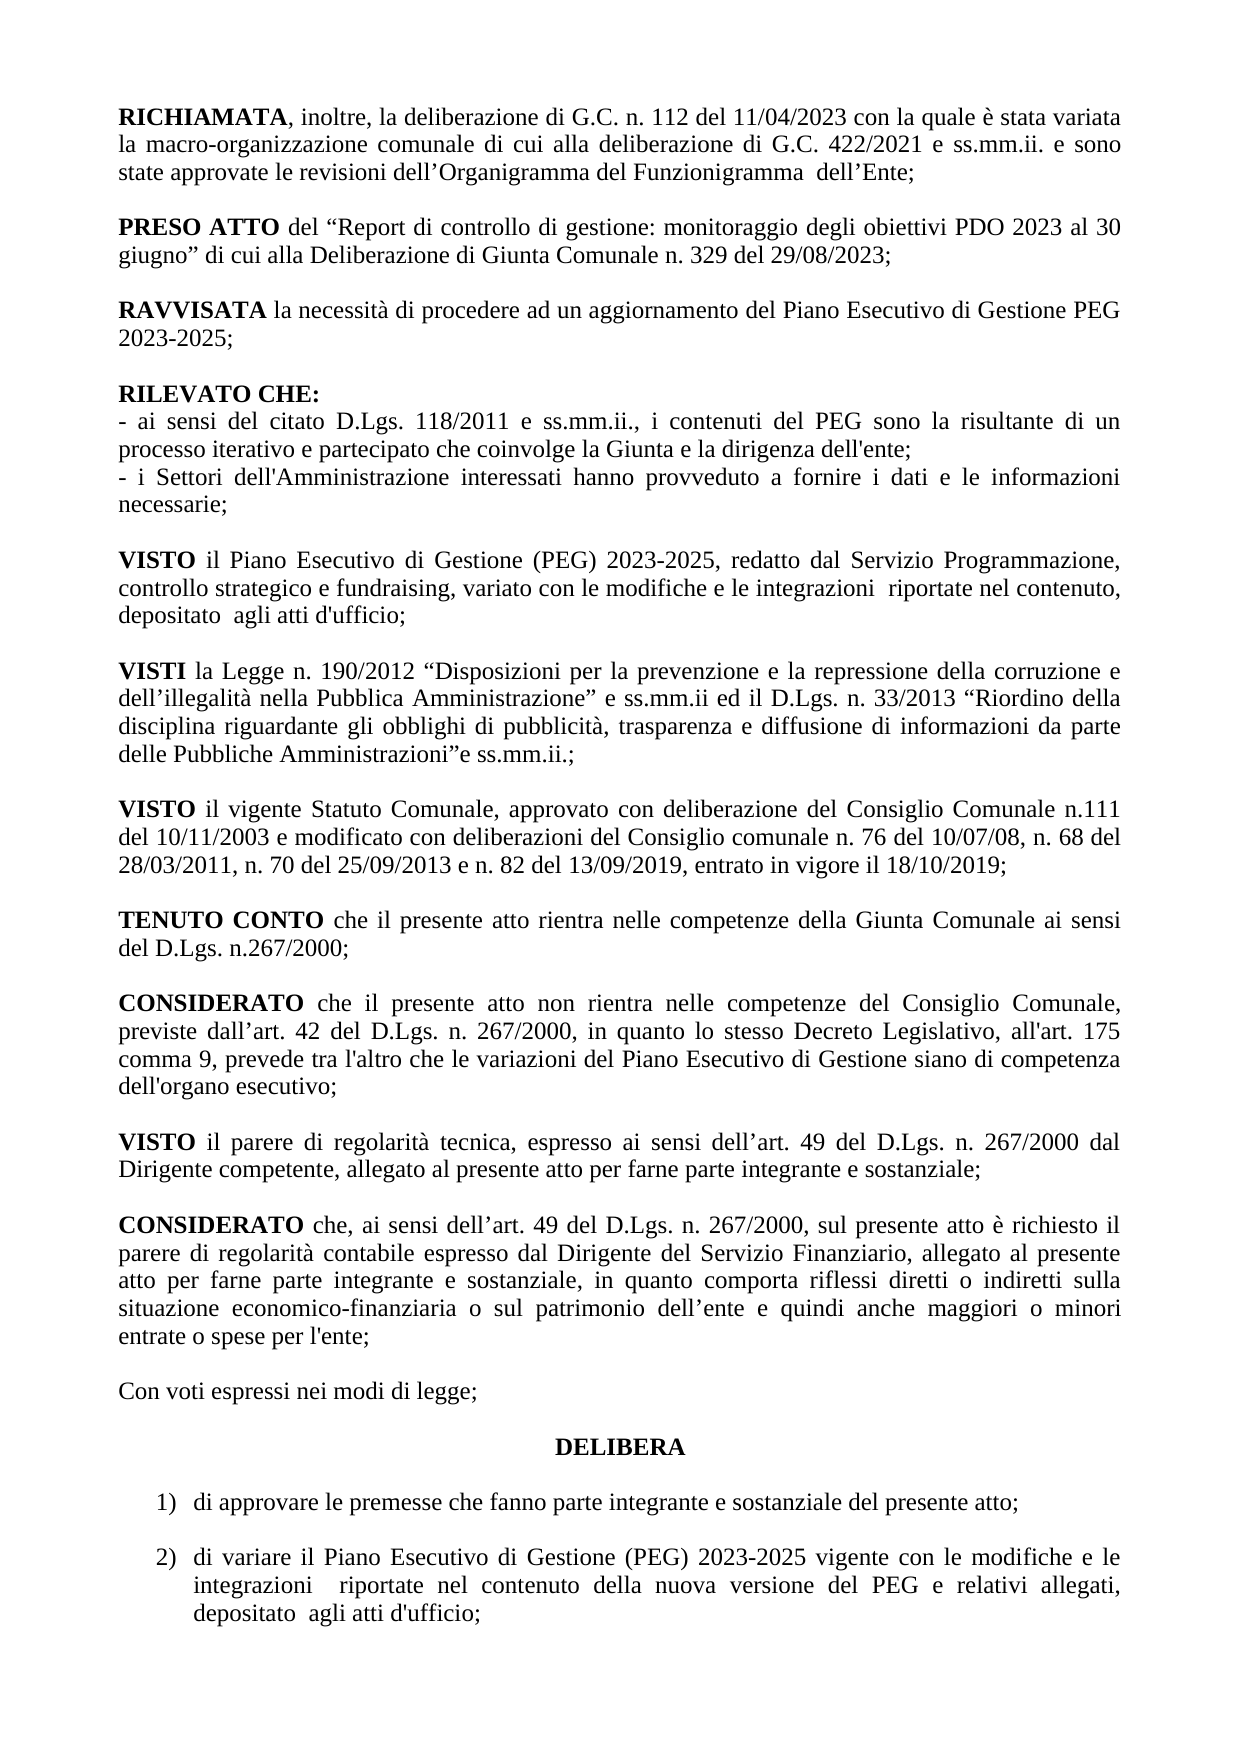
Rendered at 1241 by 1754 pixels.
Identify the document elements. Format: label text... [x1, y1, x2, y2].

text PRESO ATTO del “Report di controllo di gestione: monitoraggio degli obiettivi PDO 2023 al 30 giugno” di cui alla Deliberazione di Giunta Comunale n. 329 del 29/08/2023; [118, 213, 1122, 269]
text RICHIAMATA, inoltre, la deliberazione di G.C. n. 112 del 11/04/2023 con la quale è stata variata la macro-organizzazione comunale di cui alla deliberazione di G.C. 422/2021 e ss.mm.ii. e sono state approvate le revisioni dell’Organigramma del Funzionigramma dell’Ente; [118, 103, 1122, 186]
list di approvare le premesse che fanno parte integrante e sostanziale del presente atto; [156, 1488, 1122, 1516]
text RAVVISATA la necessità di procedere ad un aggiornamento del Piano Esecutivo di Gestione PEG 2023-2025; [118, 297, 1122, 352]
list di variare il Piano Esecutivo di Gestione (PEG) 2023-2025 vigente con le modifiche e le integrazioni riportate nel contenuto della nuova versione del PEG e relativi allegati, depositato agli atti d'ufficio; [156, 1543, 1122, 1627]
text TENUTO CONTO che il presente atto rientra nelle competenze della Giunta Comunale ai sensi del D.Lgs. n.267/2000; [118, 906, 1122, 962]
text VISTO il vigente Statuto Comunale, approvato con deliberazione del Consiglio Comunale n.111 del 10/11/2003 e modificato con deliberazioni del Consiglio comunale n. 76 del 10/07/08, n. 68 del 28/03/2011, n. 70 del 25/09/2013 e n. 82 del 13/09/2019, entrato in vigore il 18/10/2019; [118, 795, 1122, 878]
text - ai sensi del citato D.Lgs. 118/2011 e ss.mm.ii., i contenuti del PEG sono la risultante di un processo iterativo e partecipato che coinvolge la Giunta e la dirigenza dell'ente; [118, 407, 1122, 463]
text CONSIDERATO che, ai sensi dell’art. 49 del D.Lgs. n. 267/2000, sul presente atto è richiesto il parere di regolarità contabile espresso dal Dirigente del Servizio Finanziario, allegato al presente atto per farne parte integrante e sostanziale, in quanto comporta riflessi diretti o indiretti sulla situazione economico-finanziaria o sul patrimonio dell’ente e quindi anche maggiori o minori entrate o spese per l'ente; [118, 1211, 1122, 1349]
text - i Settori dell'Amministrazione interessati hanno provveduto a fornire i dati e le informazioni necessarie; [118, 463, 1122, 518]
text VISTO il parere di regolarità tecnica, espresso ai sensi dell’art. 49 del D.Lgs. n. 267/2000 dal Dirigente competente, allegato al presente atto per farne parte integrante e sostanziale; [118, 1128, 1122, 1183]
text VISTO il Piano Esecutivo di Gestione (PEG) 2023-2025, redatto dal Servizio Programmazione, controllo strategico e fundraising, variato con le modifiche e le integrazioni riportate nel contenuto, depositato agli atti d'ufficio; [118, 546, 1122, 629]
text VISTI la Legge n. 190/2012 “Disposizioni per la prevenzione e la repressione della corruzione e dell’illegalità nella Pubblica Amministrazione” e ss.mm.ii ed il D.Lgs. n. 33/2013 “Riordino della disciplina riguardante gli obblighi di pubblicità, trasparenza e diffusione di informazioni da parte delle Pubbliche Amministrazioni”e ss.mm.ii.; [118, 657, 1122, 768]
text RILEVATO CHE: [118, 380, 1122, 407]
text CONSIDERATO che il presente atto non rientra nelle competenze del Consiglio Comunale, previste dall’art. 42 del D.Lgs. n. 267/2000, in quanto lo stesso Decreto Legislativo, all'art. 175 comma 9, prevede tra l'altro che le variazioni del Piano Esecutivo di Gestione siano di competenza dell'organo esecutivo; [118, 989, 1122, 1100]
text Con voti espressi nei modi di legge; [118, 1377, 1122, 1405]
text DELIBERA [118, 1433, 1122, 1460]
